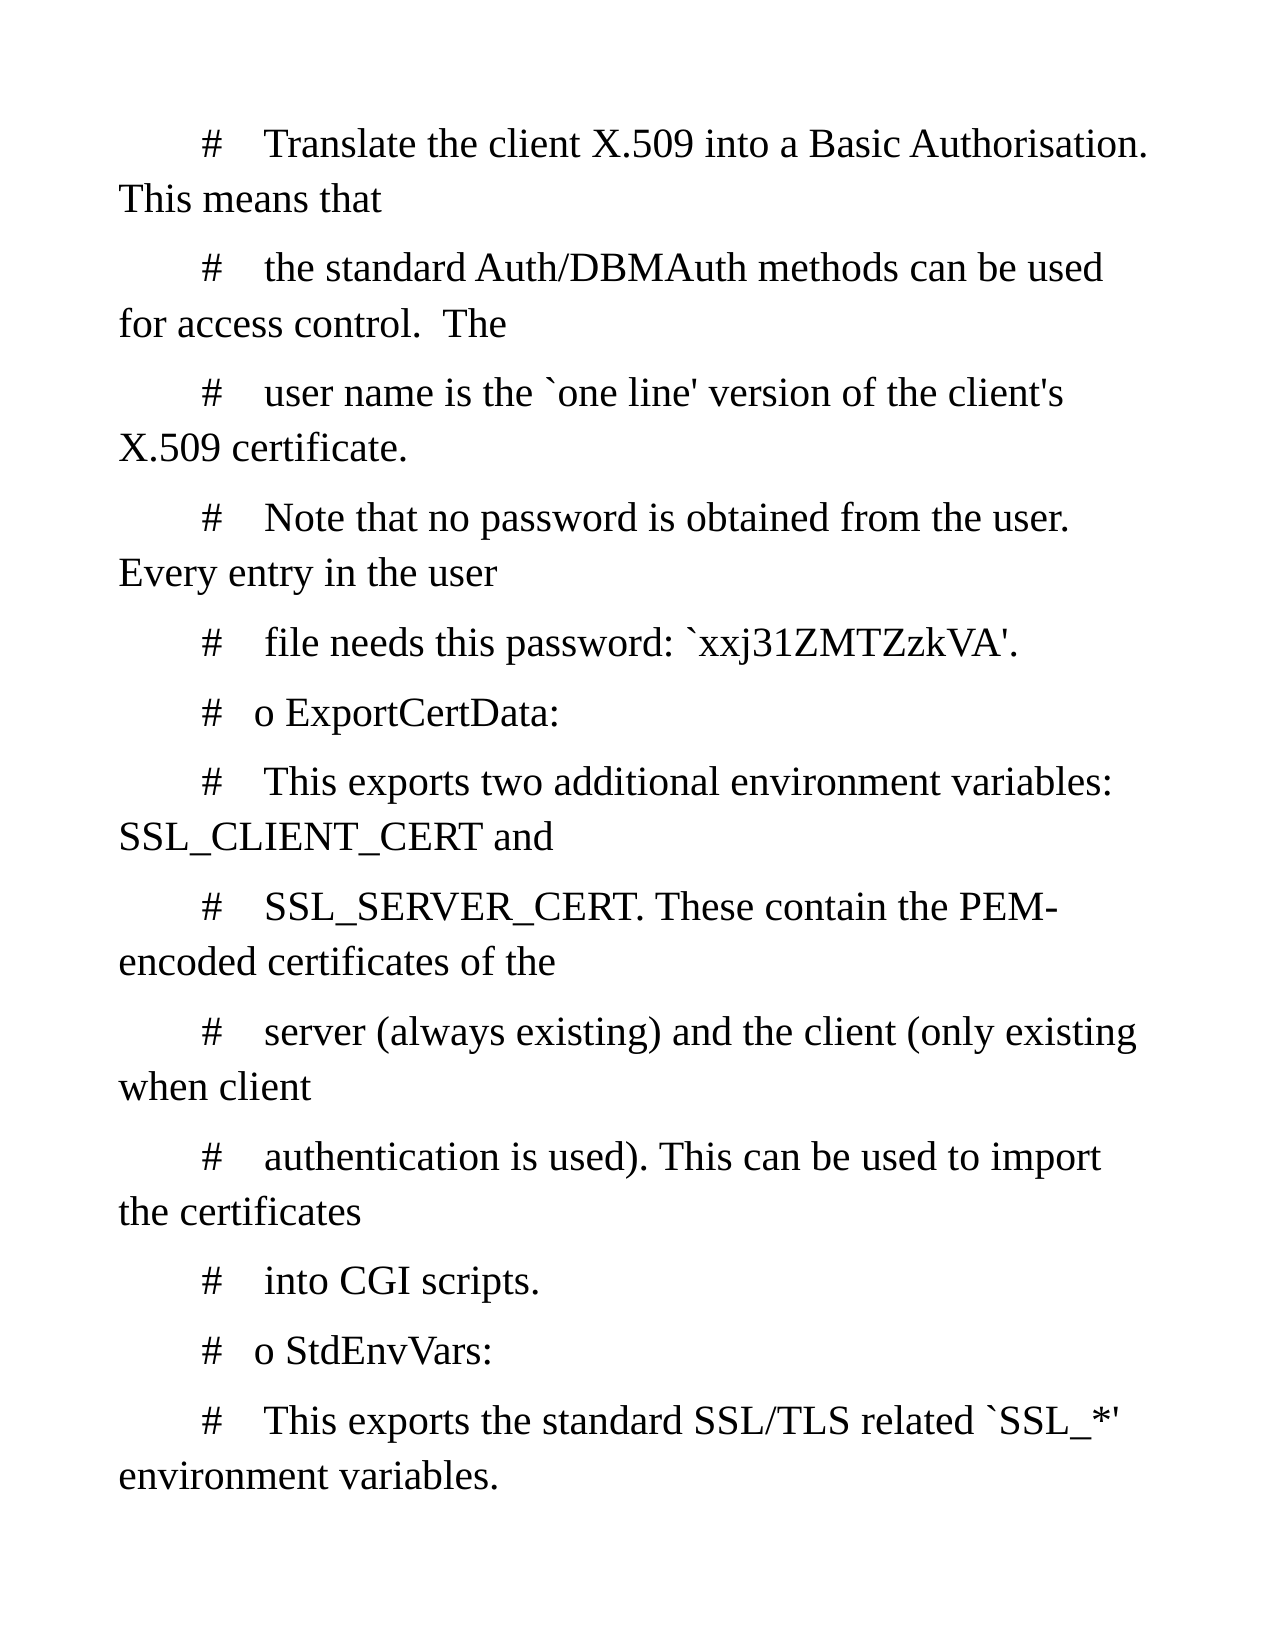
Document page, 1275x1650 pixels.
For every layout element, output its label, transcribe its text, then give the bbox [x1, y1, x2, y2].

text # This exports two additional environment variables: SSL_CLIENT_CERT and [118, 757, 1157, 860]
text # server (always existing) and the client (only existing when client [118, 1006, 1157, 1109]
text # o ExportCertData: [118, 687, 1157, 735]
text # Note that no password is obtained from the user. Every entry in the user [118, 492, 1157, 596]
text # SSL_SERVER_CERT. These contain the PEM-encoded certificates of the [118, 881, 1157, 984]
text # user name is the `one line' version of the client's X.509 certificate. [118, 368, 1157, 471]
text # o StdEnvVars: [118, 1326, 1157, 1373]
text # authentication is used). This can be used to import the certificates [118, 1131, 1157, 1234]
text # into CGI scripts. [118, 1256, 1157, 1304]
text # Translate the client X.509 into a Basic Authorisation. This means that [118, 118, 1157, 221]
text # file needs this password: `xxj31ZMTZzkVA'. [118, 617, 1157, 665]
text # the standard Auth/DBMAuth methods can be used for access control. The [118, 243, 1157, 346]
text # This exports the standard SSL/TLS related `SSL_*' environment variables. [118, 1395, 1157, 1498]
